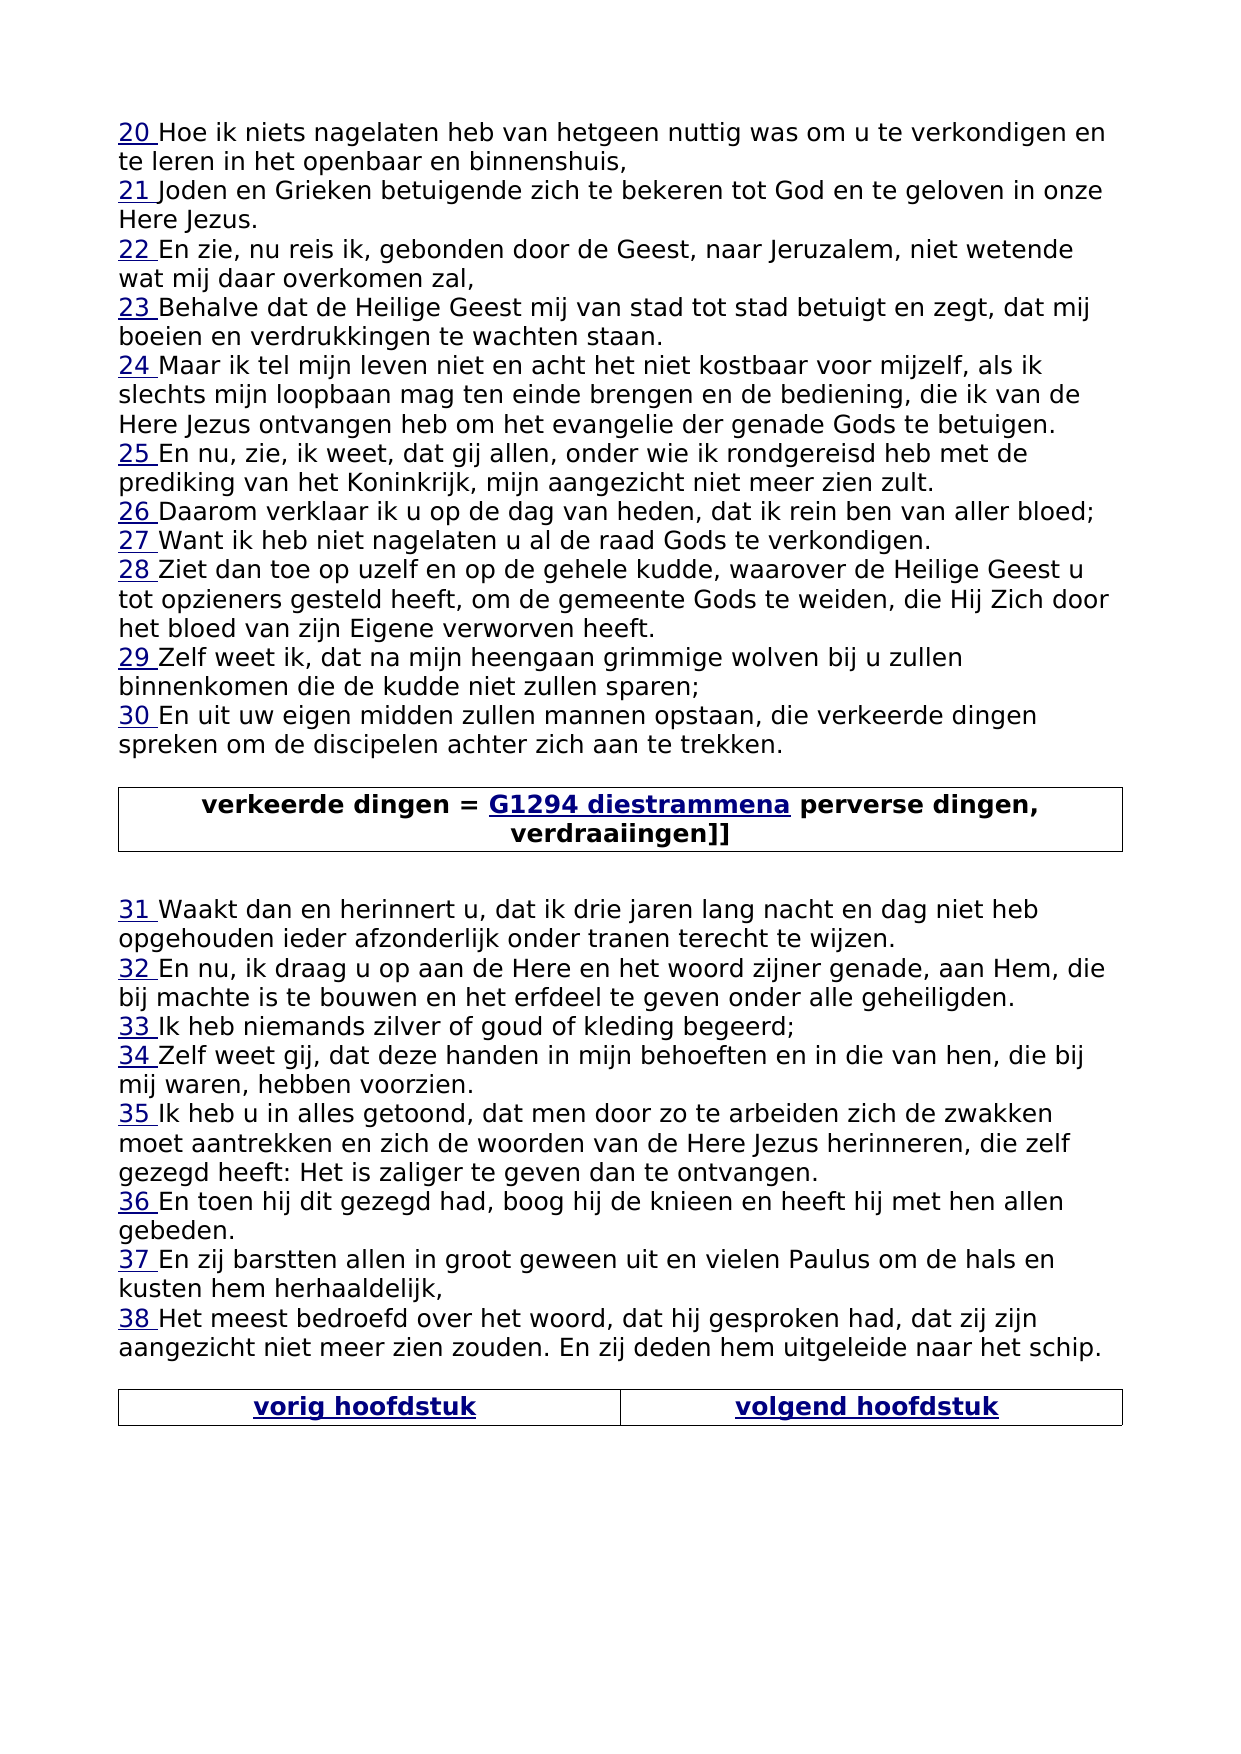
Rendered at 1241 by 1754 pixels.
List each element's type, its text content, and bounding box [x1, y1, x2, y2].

text 20 Hoe ik niets nagelaten heb van hetgeen nuttig was om u te verkondigen en te leren in het openbaar en binnenshuis, 21 Joden en Grieken betuigende zich te bekeren tot God en te geloven in onze Here Jezus. 22 En zie, nu reis ik, gebonden door de Geest, naar Jeruzalem, niet wetende wat mij daar overkomen zal, 23 Behalve dat de Heilige Geest mij van stad tot stad betuigt en zegt, dat mij boeien en verdrukkingen te wachten staan. 24 Maar ik tel mijn leven niet en acht het niet kostbaar voor mijzelf, als ik slechts mijn loopbaan mag ten einde brengen en de bediening, die ik van de Here Jezus ontvangen heb om het evangelie der genade Gods te betuigen. 25 En nu, zie, ik weet, dat gij allen, onder wie ik rondgereisd heb met de prediking van het Koninkrijk, mijn aangezicht niet meer zien zult. 26 Daarom verklaar ik u op de dag van heden, dat ik rein ben van aller bloed; 27 Want ik heb niet nagelaten u al de raad Gods te verkondigen. 28 Ziet dan toe op uzelf en op de gehele kudde, waarover de Heilige Geest u tot opzieners gesteld heeft, om de gemeente Gods te weiden, die Hij Zich door het bloed van zijn Eigene verworven heeft. 29 Zelf weet ik, dat na mijn heengaan grimmige wolven bij u zullen binnenkomen die de kudde niet zullen sparen; 30 En uit uw eigen midden zullen mannen opstaan, die verkeerde dingen spreken om de discipelen achter zich aan te trekken. [118, 118, 1122, 760]
text 31 Waakt dan en herinnert u, dat ik drie jaren lang nacht en dag niet heb opgehouden ieder afzonderlijk onder tranen terecht te wijzen. 32 En nu, ik draag u op aan de Here en het woord zijner genade, aan Hem, die bij machte is te bouwen en het erfdeel te geven onder alle geheiligden. 33 Ik heb niemands zilver of goud of kleding begeerd; 34 Zelf weet gij, dat deze handen in mijn behoeften en in die van hen, die bij mij waren, hebben voorzien. 35 Ik heb u in alles getoond, dat men door zo te arbeiden zich de zwakken moet aantrekken en zich de woorden van de Here Jezus herinneren, die zelf gezegd heeft: Het is zaliger te geven dan te ontvangen. 36 En toen hij dit gezegd had, boog hij de knieen en heeft hij met hen allen gebeden. 37 En zij barstten allen in groot geween uit en vielen Paulus om de hals en kusten hem herhaaldelijk, 38 Het meest bedroefd over het woord, dat hij gesproken had, dat zij zijn aangezicht niet meer zien zouden. En zij deden hem uitgeleide naar het schip. [118, 866, 1122, 1362]
table_header volgend hoofdstuk [621, 1390, 1122, 1424]
table_header verkeerde dingen = G1294 diestrammena perverse dingen, verdraaiingen]] [119, 788, 1122, 851]
table_header vorig hoofdstuk [119, 1390, 620, 1424]
